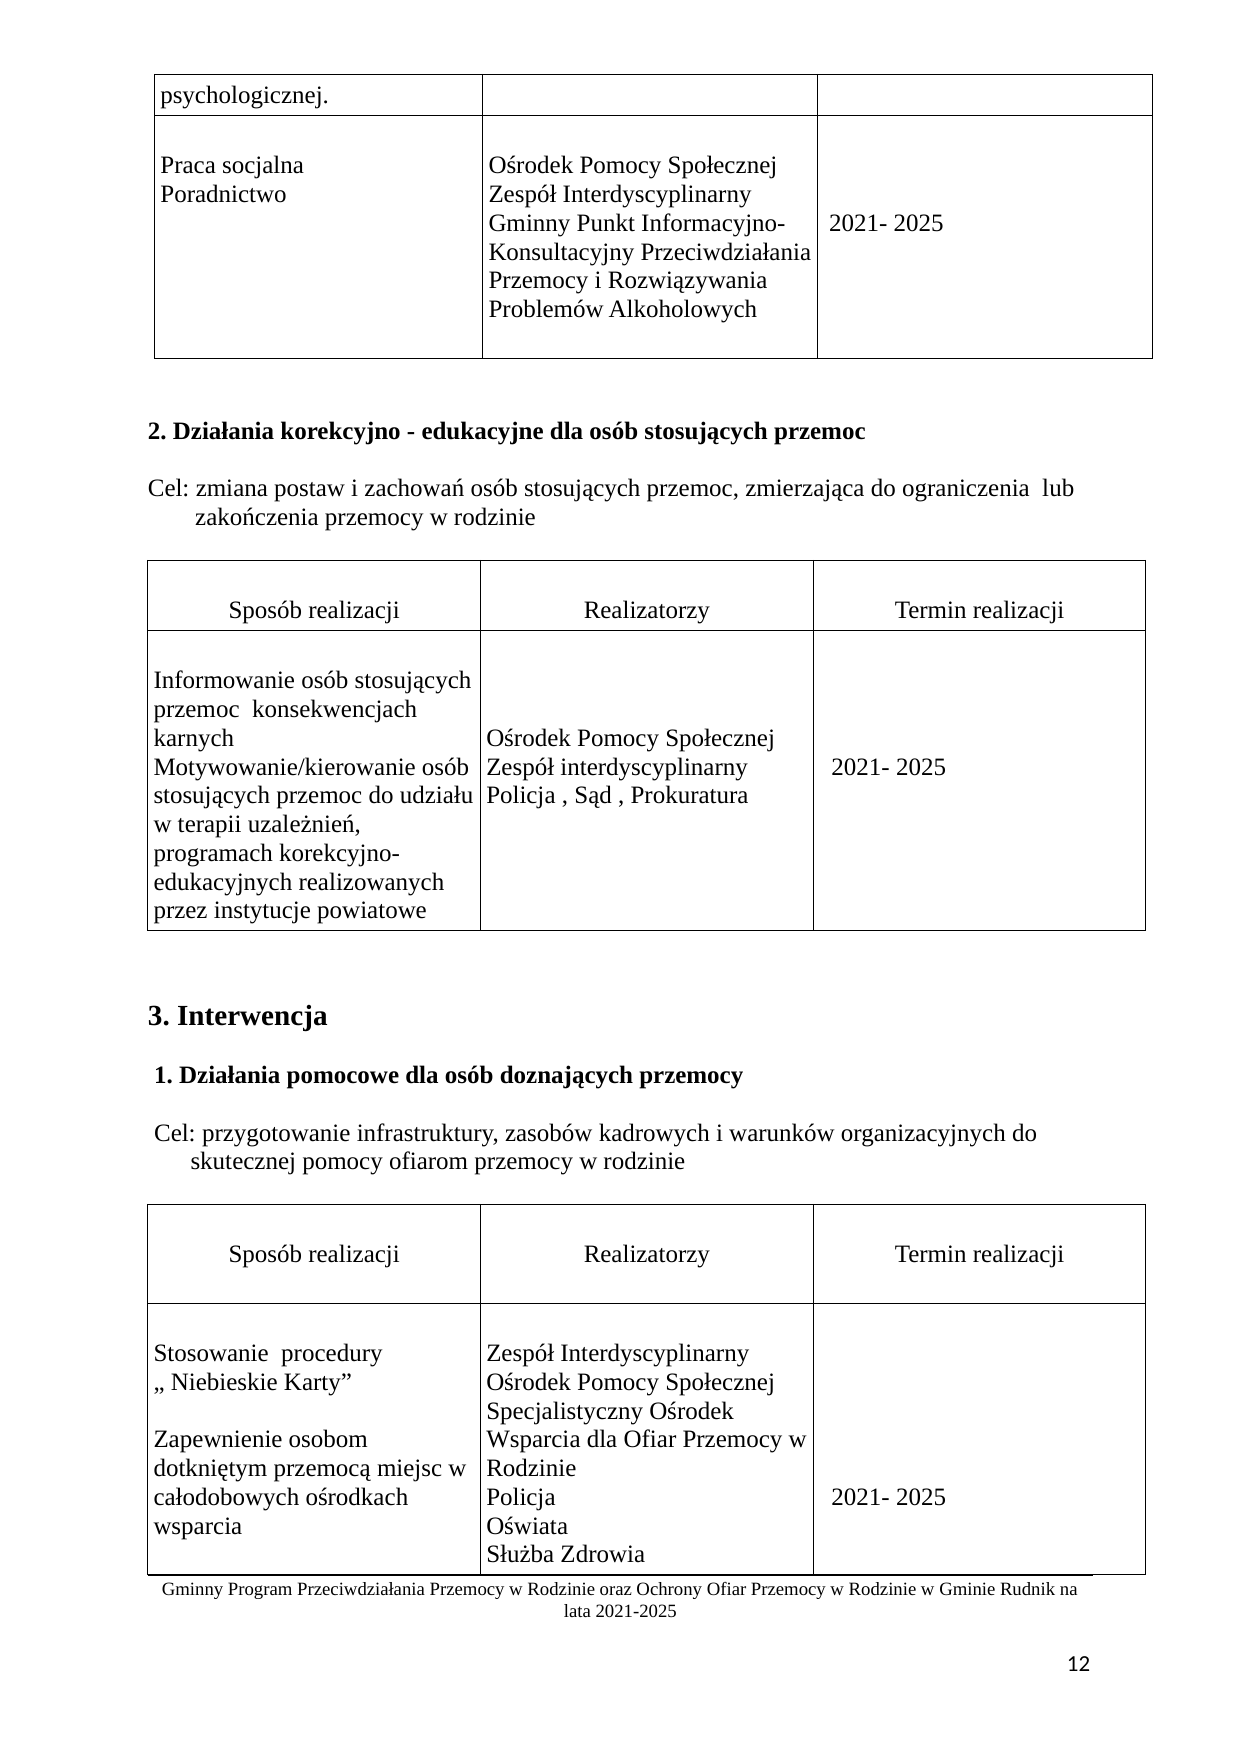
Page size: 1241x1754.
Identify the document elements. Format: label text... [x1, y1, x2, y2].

table_header Realizatorzy [481, 561, 813, 630]
table_header Sposób realizacji [148, 561, 480, 630]
table_cell [483, 75, 817, 115]
table_cell Praca socjalna Poradnictwo [155, 116, 482, 357]
table_header Termin realizacji [814, 1205, 1145, 1303]
table_cell [818, 75, 1152, 115]
table_cell Ośrodek Pomocy Społecznej Zespół interdyscyplinarny Policja , Sąd , Prokuratura [481, 631, 813, 930]
table_header Sposób realizacji [148, 1205, 480, 1303]
table_cell 2021- 2025 [814, 631, 1145, 930]
text 3. Interwencja [148, 998, 1093, 1031]
table_cell 2021- 2025 [818, 116, 1152, 357]
table_header Realizatorzy [481, 1205, 813, 1303]
table_cell Zespół Interdyscyplinarny Ośrodek Pomocy Społecznej Specjalistyczny Ośrodek Wsparcia dla Ofiar Przemocy w Rodzinie Policja Oświata Służba Zdrowia [481, 1304, 813, 1574]
table_cell Ośrodek Pomocy Społecznej Zespół Interdyscyplinarny Gminny Punkt Informacyjno- Konsultacyjny Przeciwdziałania Przemocy i Rozwiązywania Problemów Alkoholowych [483, 116, 817, 357]
table_cell Informowanie osób stosujących przemoc konsekwencjach karnych Motywowanie/kierowanie osób stosujących przemoc do udziału w terapii uzależnień, programach korekcyjno-edukacyjnych realizowanych przez instytucje powiatowe [148, 631, 480, 930]
table_header Termin realizacji [814, 561, 1145, 630]
text 2. Działania korekcyjno - edukacyjne dla osób stosujących przemoc [148, 416, 1093, 445]
table_cell Stosowanie procedury „ Niebieskie Karty” Zapewnienie osobom dotkniętym przemocą miejsc w całodobowych ośrodkach wsparcia [148, 1304, 480, 1574]
text skutecznej pomocy ofiarom przemocy w rodzinie [165, 1146, 1093, 1175]
table_cell 2021- 2025 [814, 1304, 1145, 1574]
table_cell psychologicznej. [155, 75, 482, 115]
text Cel: zmiana postaw i zachowań osób stosujących przemoc, zmierzająca do ograniczenia lub zakończenia przemocy w rodzinie [148, 473, 1093, 531]
text Cel: przygotowanie infrastruktury, zasobów kadrowych i warunków organizacyjnych do [148, 1118, 1093, 1146]
text 1. Działania pomocowe dla osób doznających przemocy [148, 1060, 1093, 1089]
